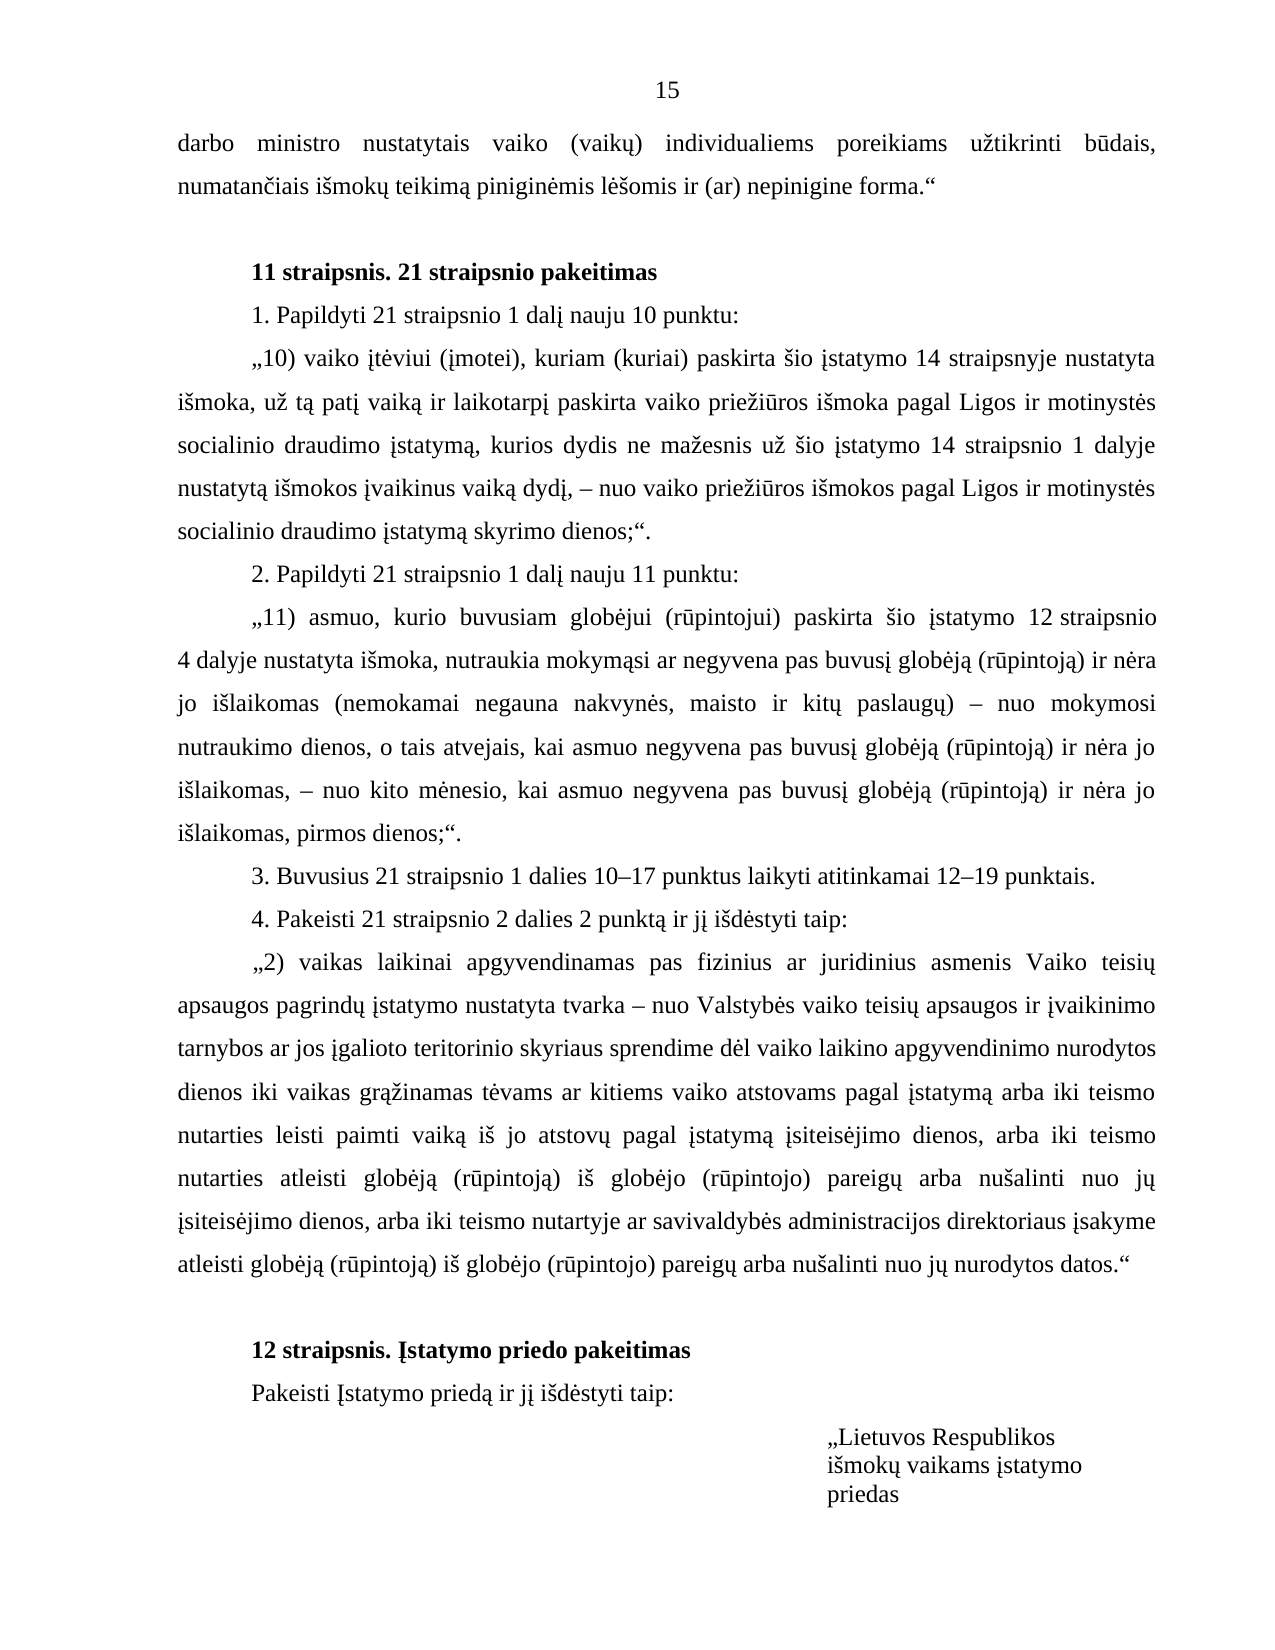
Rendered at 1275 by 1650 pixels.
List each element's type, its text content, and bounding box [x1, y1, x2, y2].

text „11) asmuo, kurio buvusiam globėjui (rūpintojui) paskirta šio įstatymo 12 straipsnio 4 dalyje nustatyta išmoka, nutraukia mokymąsi ar negyvena pas buvusį globėją (rūpintoją) ir nėra jo išlaikomas (nemokamai negauna nakvynės, maisto ir kitų paslaugų) – nuo mokymosi nutraukimo dienos, o tais atvejais, kai asmuo negyvena pas buvusį globėją (rūpintoją) ir nėra jo išlaikomas, – nuo kito mėnesio, kai asmuo negyvena pas buvusį globėją (rūpintoją) ir nėra jo išlaikomas, pirmos dienos;“. [177, 602, 1157, 847]
text priedas [177, 1479, 1157, 1508]
text „10) vaiko įtėviui (įmotei), kuriam (kuriai) paskirta šio įstatymo 14 straipsnyje nustatyta išmoka, už tą patį vaiką ir laikotarpį paskirta vaiko priežiūros išmoka pagal Ligos ir motinystės socialinio draudimo įstatymą, kurios dydis ne mažesnis už šio įstatymo 14 straipsnio 1 dalyje nustatytą išmokos įvaikinus vaiką dydį, – nuo vaiko priežiūros išmokos pagal Ligos ir motinystės socialinio draudimo įstatymą skyrimo dienos;“. [177, 343, 1157, 545]
text 2. Papildyti 21 straipsnio 1 dalį nauju 11 punktu: [177, 559, 1157, 588]
text išmokų vaikams įstatymo [177, 1450, 1157, 1479]
text 4. Pakeisti 21 straipsnio 2 dalies 2 punktą ir jį išdėstyti taip: [251, 904, 1157, 933]
text 3. Buvusius 21 straipsnio 1 dalies 10–17 punktus laikyti atitinkamai 12–19 punktais. [177, 861, 1157, 890]
text 11 straipsnis. 21 straipsnio pakeitimas [177, 257, 1157, 286]
text 1. Papildyti 21 straipsnio 1 dalį nauju 10 punktu: [251, 300, 1157, 329]
text „2) vaikas laikinai apgyvendinamas pas fizinius ar juridinius asmenis Vaiko teisių apsaugos pagrindų įstatymo nustatyta tvarka – nuo Valstybės vaiko teisių apsaugos ir įvaikinimo tarnybos ar jos įgalioto teritorinio skyriaus sprendime dėl vaiko laikino apgyvendinimo nurodytos dienos iki vaikas grąžinamas tėvams ar kitiems vaiko atstovams pagal įstatymą arba iki teismo nutarties leisti paimti vaiką iš jo atstovų pagal įstatymą įsiteisėjimo dienos, arba iki teismo nutarties atleisti globėją (rūpintoją) iš globėjo (rūpintojo) pareigų arba nušalinti nuo jų įsiteisėjimo dienos, arba iki teismo nutartyje ar savivaldybės administracijos direktoriaus įsakyme atleisti globėją (rūpintoją) iš globėjo (rūpintojo) pareigų arba nušalinti nuo jų nurodytos datos.“ [177, 947, 1157, 1278]
text Pakeisti Įstatymo priedą ir jį išdėstyti taip: [177, 1378, 1157, 1407]
text darbo ministro nustatytais vaiko (vaikų) individualiems poreikiams užtikrinti būdais, numatančiais išmokų teikimą piniginėmis lėšomis ir (ar) nepinigine forma.“ [177, 128, 1157, 200]
text „Lietuvos Respublikos [177, 1422, 1157, 1450]
text 12 straipsnis. Įstatymo priedo pakeitimas [177, 1335, 1157, 1364]
